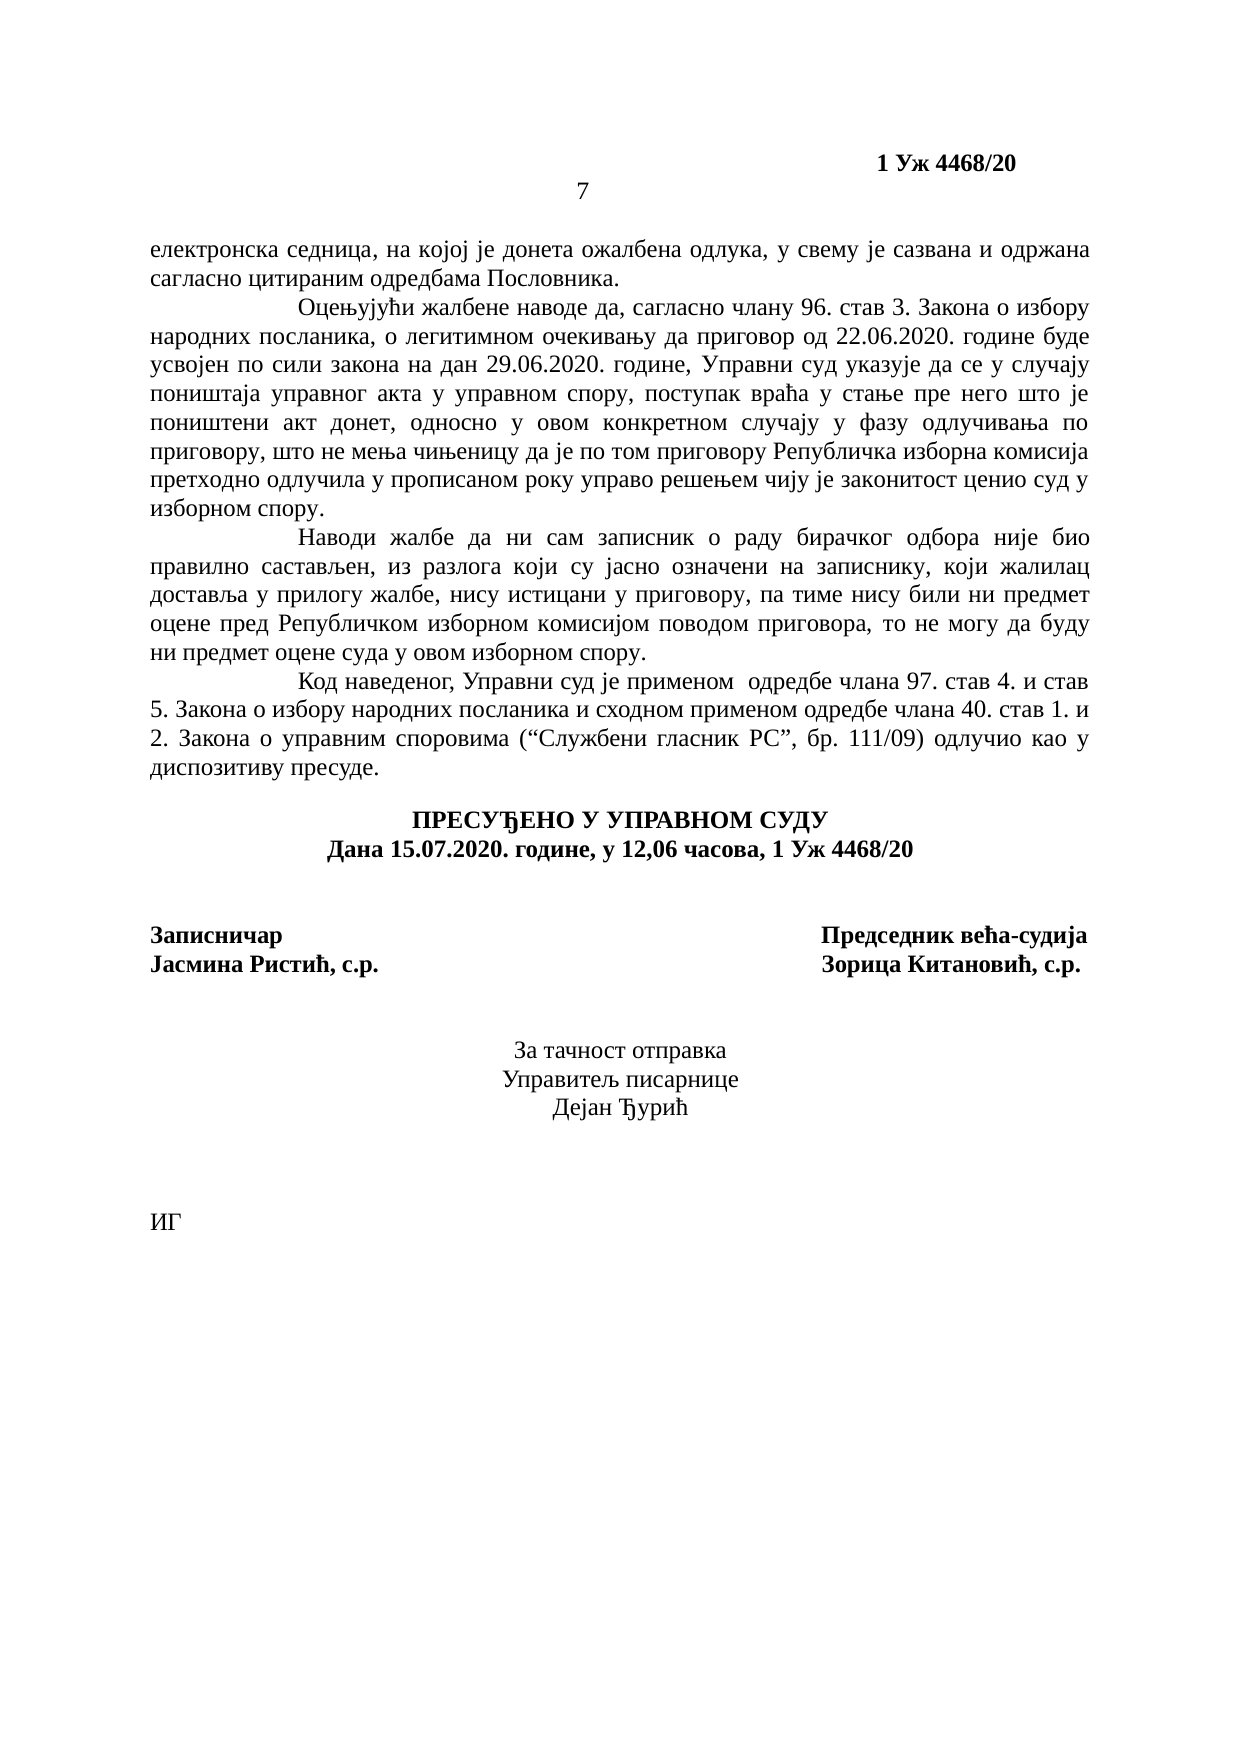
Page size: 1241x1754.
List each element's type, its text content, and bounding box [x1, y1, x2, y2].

text Управитељ писарнице [150, 1064, 1090, 1092]
text Дана 15.07.2020. године, у 12,06 часова, 1 Уж 4468/20 [150, 834, 1090, 862]
text Код наведеног, Управни суд је применом одредбе члана 97. став 4. и став 5. Закона о избору народних посланика и сходном применом одредбе члана 40. став 1. и 2. Закона о управним споровима (“Службени гласник РС”, бр. 111/09) одлучио као у диспозитиву пресуде. [150, 666, 1090, 781]
text електронска седница, на којој је донета ожалбена одлука, у свему је сазвана и одржана сагласно цитираним одредбама Пословника. [150, 234, 1090, 292]
text За тачност отправка [150, 1035, 1090, 1064]
text Оцењујући жалбене наводе да, сагласно члану 96. став 3. Закона о избору народних посланика, о легитимном очекивању да приговор од 22.06.2020. године буде усвојен по сили закона на дан 29.06.2020. године, Управни суд указује да се у случају поништаја управног акта у управном спору, поступак враћа у стање пре него што је поништени акт донет, односно у овом конкретном случају у фазу одлучивања по приговору, што не мења чињеницу да је по том приговору Републичка изборна комисија претходно одлучила у прописаном року управо решењем чију је законитост ценио суд у изборном спору. [150, 292, 1090, 522]
text Јасмина Ристић, с.р. Зорица Китановић, с.р. [150, 949, 1090, 977]
text ПРЕСУЂЕНО У УПРАВНОМ СУДУ [150, 805, 1090, 834]
text Дејан Ђурић [150, 1092, 1090, 1121]
text ИГ [150, 1207, 1090, 1236]
text Наводи жалбе да ни сам записник о раду бирачког одбора није био правилно састављен, из разлога који су јасно означени на записнику, који жалилац доставља у прилогу жалбе, нису истицани у приговору, па тиме нису били ни предмет оцене пред Републичком изборном комисијом поводом приговора, то не могу да буду ни предмет оцене суда у овом изборном спору. [150, 522, 1090, 666]
text Записничар Председник већа-судија [150, 920, 1090, 949]
